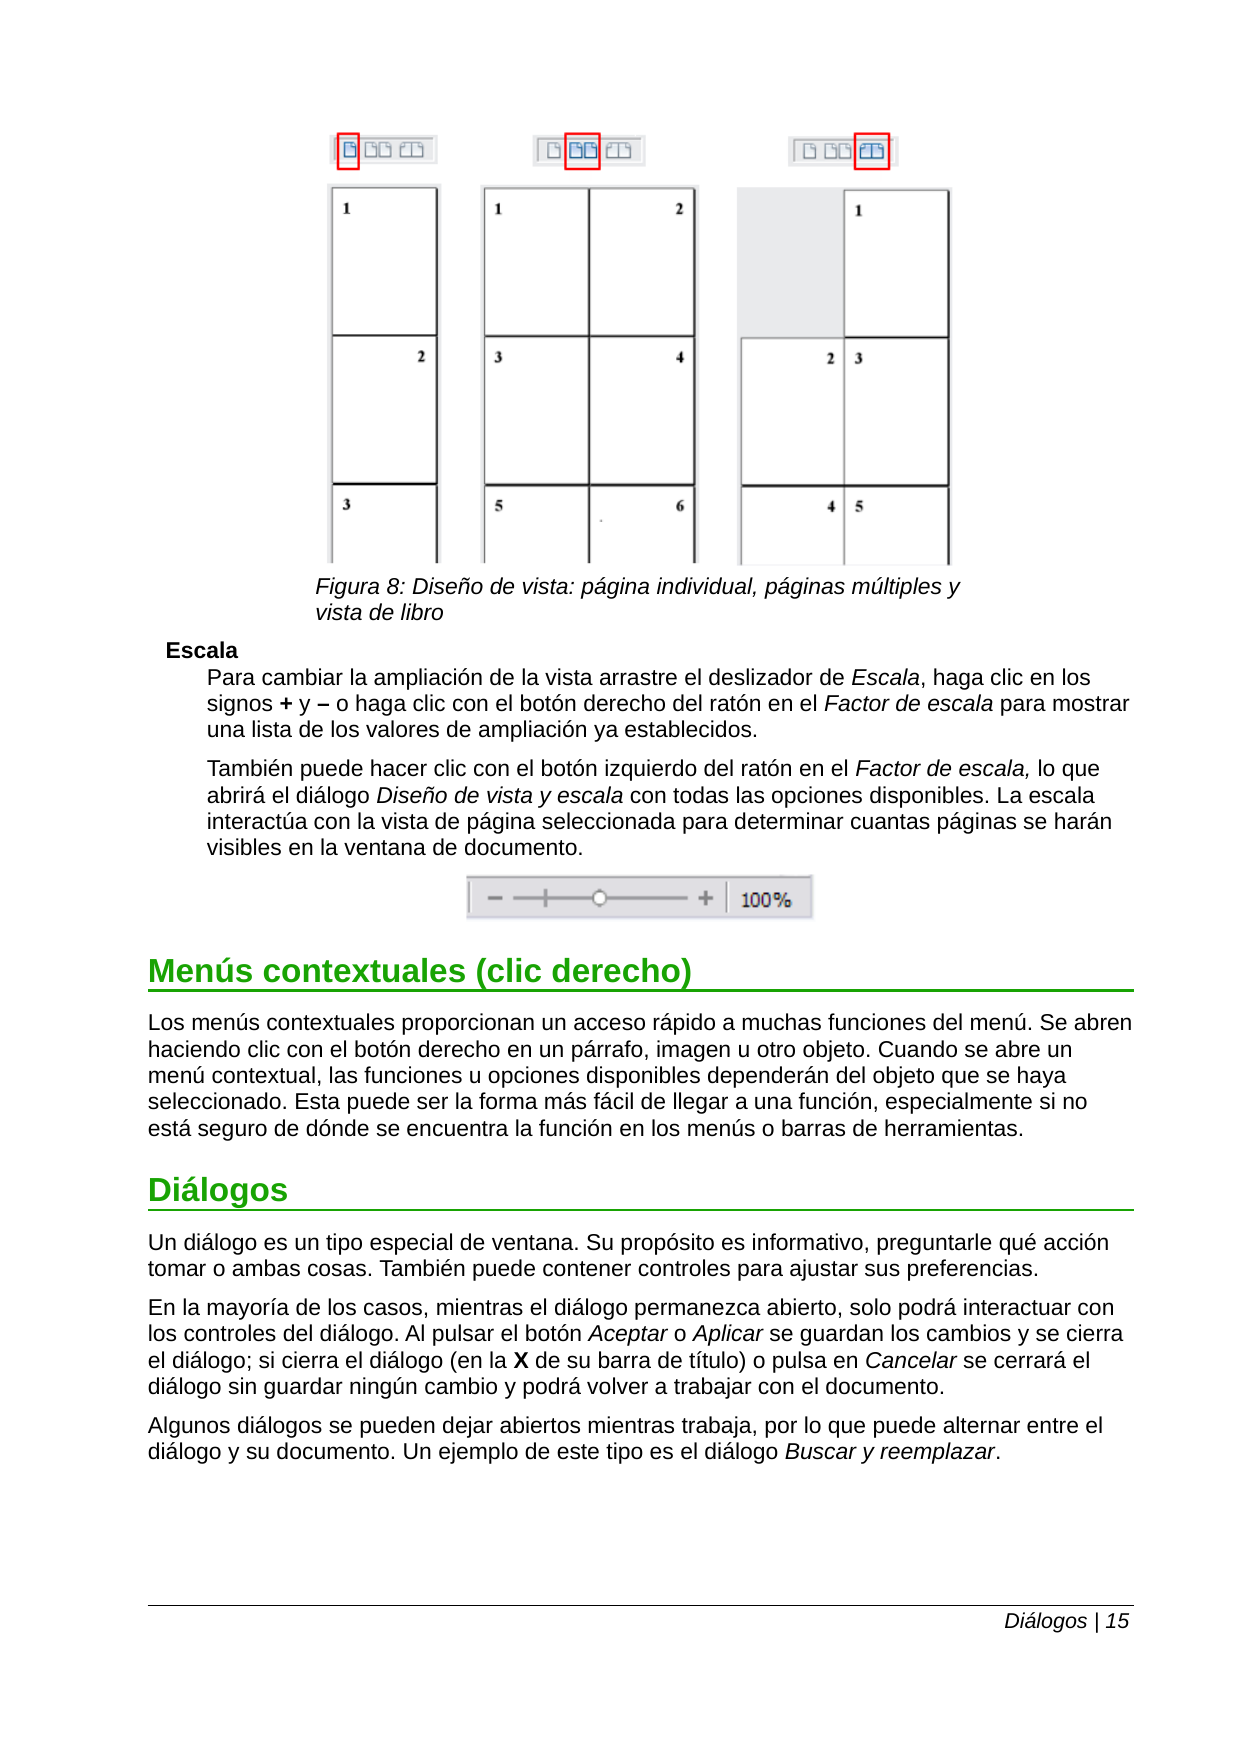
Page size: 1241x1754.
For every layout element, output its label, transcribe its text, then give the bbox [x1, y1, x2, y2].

text Algunos diálogos se pueden dejar abiertos mientras trabaja, por lo que puede alternar entre el diálogo y su documento. Un ejemplo de este tipo es el diálogo Buscar y reemplazar. [148, 1412, 1134, 1464]
subtitle Diálogos [148, 1171, 1134, 1209]
picture [315, 118, 967, 573]
text Escala [165, 637, 1134, 664]
subtitle Menús contextuales (clic derecho) [148, 951, 1134, 989]
text Figura 8: Diseño de vista: página individual, páginas múltiples y vista de libro [315, 573, 966, 625]
text Para cambiar la ampliación de la vista arrastre el deslizador de Escala, haga clic en los signos + y – o haga clic con el botón derecho del ratón en el Factor de escala para mostrar una lista de los valores de ampliación ya establecidos. [207, 664, 1134, 743]
text Un diálogo es un tipo especial de ventana. Su propósito es informativo, preguntarle qué acción tomar o ambas cosas. También puede contener controles para ajustar sus preferencias. [148, 1229, 1134, 1281]
text Los menús contextuales proporcionan un acceso rápido a muchas funciones del menú. Se abren haciendo clic con el botón derecho en un párrafo, imagen u otro objeto. Cuando se abre un menú contextual, las funciones u opciones disponibles dependerán del objeto que se haya seleccionado. Esta puede ser la forma más fácil de llegar a una función, especialmente si no está seguro de dónde se encuentra la función en los menús o barras de herramientas. [148, 1009, 1134, 1141]
picture [465, 873, 816, 922]
text También puede hacer clic con el botón izquierdo del ratón en el Factor de escala, lo que abrirá el diálogo Diseño de vista y escala con todas las opciones disponibles. La escala interactúa con la vista de página seleccionada para determinar cuantas páginas se harán visibles en la ventana de documento. [207, 755, 1134, 861]
text En la mayoría de los casos, mientras el diálogo permanezca abierto, solo podrá interactuar con los controles del diálogo. Al pulsar el botón Aceptar o Aplicar se guardan los cambios y se cierra el diálogo; si cierra el diálogo (en la X de su barra de título) o pulsa en Cancelar se cerrará el diálogo sin guardar ningún cambio y podrá volver a trabajar con el documento. [148, 1294, 1134, 1399]
